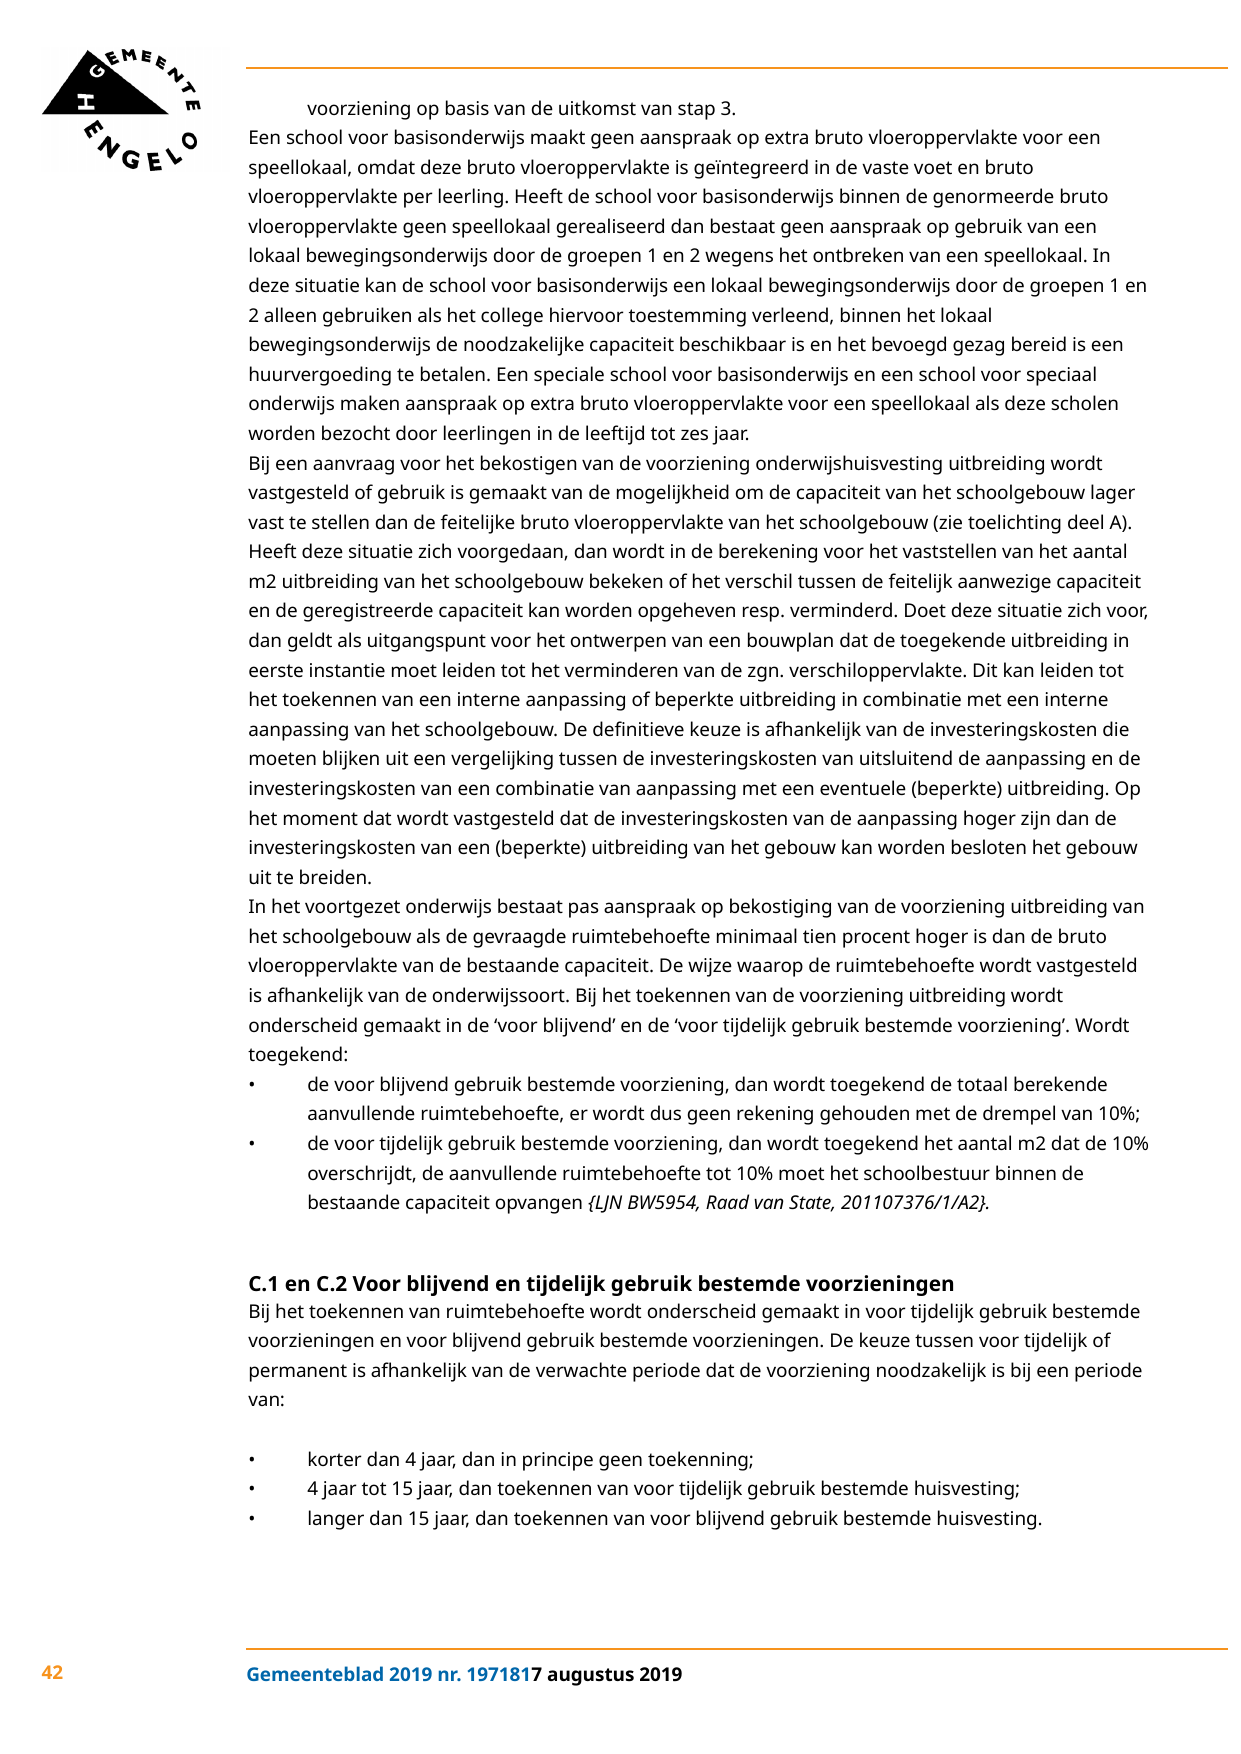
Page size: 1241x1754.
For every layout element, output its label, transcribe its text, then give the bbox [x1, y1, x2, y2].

list de voor blijvend gebruik bestemde voorziening, dan wordt toegekend de totaal berekende aanvullende ruimtebehoefte, er wordt dus geen rekening gehouden met de drempel van 10%; [248, 1071, 1152, 1126]
text Een school voor basisonderwijs maakt geen aanspraak op extra bruto vloeroppervlakte voor een speellokaal, omdat deze bruto vloeroppervlakte is geïntegreerd in de vaste voet en bruto vloeroppervlakte per leerling. Heeft de school voor basisonderwijs binnen de genormeerde bruto vloeroppervlakte geen speellokaal gerealiseerd dan bestaat geen aanspraak op gebruik van een lokaal bewegingsonderwijs door de groepen 1 en 2 wegens het ontbreken van een speellokaal. In deze situatie kan de school voor basisonderwijs een lokaal bewegingsonderwijs door de groepen 1 en 2 alleen gebruiken als het college hiervoor toestemming verleend, binnen het lokaal bewegingsonderwijs de noodzakelijke capaciteit beschikbaar is en het bevoegd gezag bereid is een huurvergoeding te betalen. Een speciale school voor basisonderwijs en een school voor speciaal onderwijs maken aanspraak op extra bruto vloeroppervlakte voor een speellokaal als deze scholen worden bezocht door leerlingen in de leeftijd tot zes jaar. [248, 124, 1152, 446]
text Bij het toekennen van ruimtebehoefte wordt onderscheid gemaakt in voor tijdelijk gebruik bestemde voorzieningen en voor blijvend gebruik bestemde voorzieningen. De keuze tussen voor tijdelijk of permanent is afhankelijk van de verwachte periode dat de voorziening noodzakelijk is bij een periode van: [248, 1298, 1152, 1412]
picture [41, 47, 231, 172]
list langer dan 15 jaar, dan toekennen van voor blijvend gebruik bestemde huisvesting. [248, 1505, 1152, 1531]
list voorziening op basis van de uitkomst van stap 3. [248, 95, 1152, 121]
text In het voortgezet onderwijs bestaat pas aanspraak op bekostiging van de voorziening uitbreiding van het schoolgebouw als de gevraagde ruimtebehoefte minimaal tien procent hoger is dan de bruto vloeroppervlakte van de bestaande capaciteit. De wijze waarop de ruimtebehoefte wordt vastgesteld is afhankelijk van de onderwijssoort. Bij het toekennen van de voorziening uitbreiding wordt onderscheid gemaakt in de ‘voor blijvend’ en de ‘voor tijdelijk gebruik bestemde voorziening’. Wordt toegekend: [248, 893, 1152, 1067]
text Bij een aanvraag voor het bekostigen van de voorziening onderwijshuisvesting uitbreiding wordt vastgesteld of gebruik is gemaakt van de mogelijkheid om de capaciteit van het schoolgebouw lager vast te stellen dan de feitelijke bruto vloeroppervlakte van het schoolgebouw (zie toelichting deel A). Heeft deze situatie zich voorgedaan, dan wordt in de berekening voor het vaststellen van het aantal m2 uitbreiding van het schoolgebouw bekeken of het verschil tussen de feitelijk aanwezige capaciteit en de geregistreerde capaciteit kan worden opgeheven resp. verminderd. Doet deze situatie zich voor, dan geldt als uitgangspunt voor het ontwerpen van een bouwplan dat de toegekende uitbreiding in eerste instantie moet leiden tot het verminderen van de zgn. verschiloppervlakte. Dit kan leiden tot het toekennen van een interne aanpassing of beperkte uitbreiding in combinatie met een interne aanpassing van het schoolgebouw. De definitieve keuze is afhankelijk van de investeringskosten die moeten blijken uit een vergelijking tussen de investeringskosten van uitsluitend de aanpassing en de investeringskosten van een combinatie van aanpassing met een eventuele (beperkte) uitbreiding. Op het moment dat wordt vastgesteld dat de investeringskosten van de aanpassing hoger zijn dan de investeringskosten van een (beperkte) uitbreiding van het gebouw kan worden besloten het gebouw uit te breiden. [248, 450, 1152, 890]
text C.1 en C.2 Voor blijvend en tijdelijk gebruik bestemde voorzieningen [248, 1269, 1152, 1298]
list 4 jaar tot 15 jaar, dan toekennen van voor tijdelijk gebruik bestemde huisvesting; [248, 1475, 1152, 1501]
list korter dan 4 jaar, dan in principe geen toekenning; [248, 1446, 1152, 1471]
list de voor tijdelijk gebruik bestemde voorziening, dan wordt toegekend het aantal m2 dat de 10% overschrijdt, de aanvullende ruimtebehoefte tot 10% moet het schoolbestuur binnen de bestaande capaciteit opvangen {LJN BW5954, Raad van State, 201107376/1/A2}. [248, 1130, 1152, 1215]
